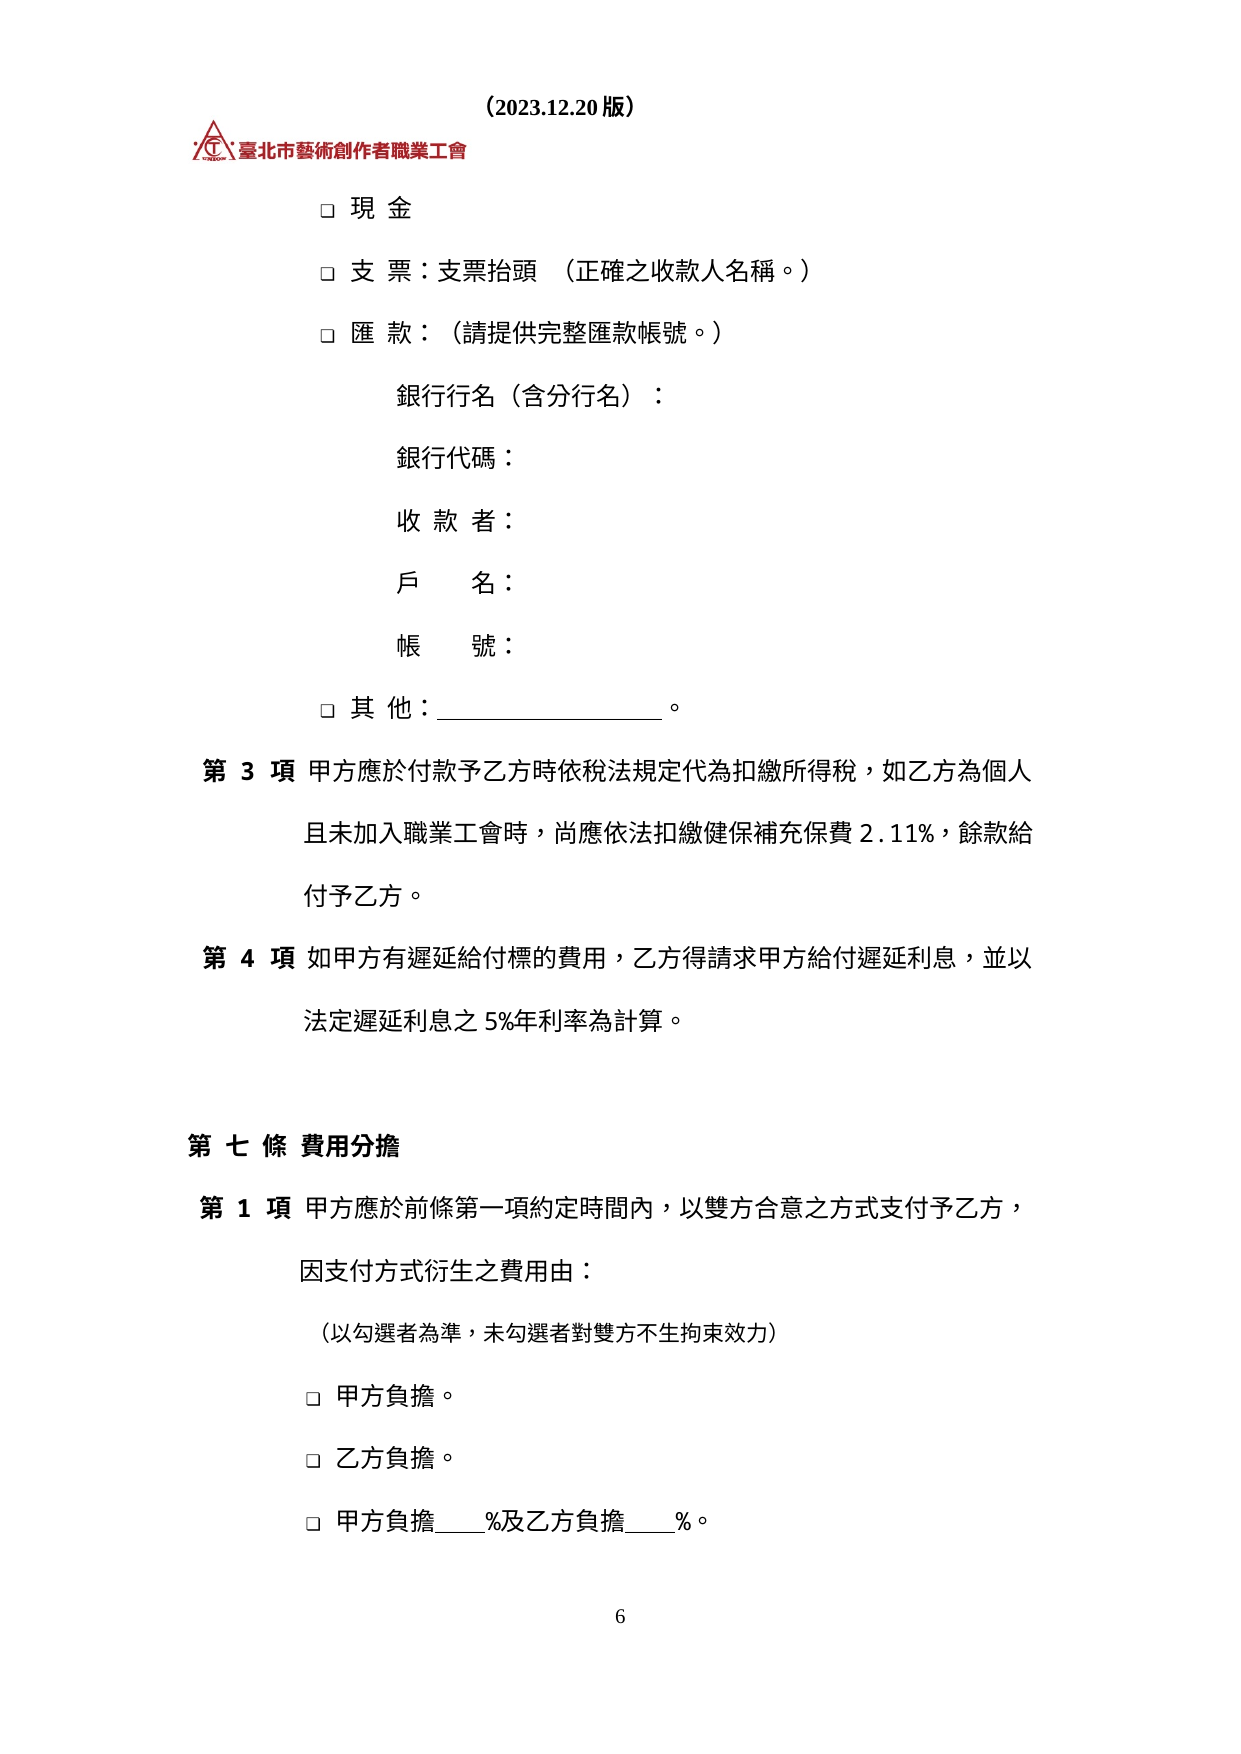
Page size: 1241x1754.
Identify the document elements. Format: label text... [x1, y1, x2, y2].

text 第 1 項 甲方應於前條第一項約定時間內，以雙方合意之方式支付予乙方，因支付方式衍生之費用由： [199, 1165, 1053, 1290]
text ❏ 現 金 [320, 165, 1053, 227]
text 收 款 者： [396, 477, 1053, 540]
text 銀行行名（含分行名）： [396, 352, 1053, 415]
text ❏ 支 票：支票抬頭 （正確之收款人名稱。） [320, 227, 1053, 290]
text ❏ 其 他：＿＿＿＿＿＿＿＿＿。 [320, 665, 1053, 727]
text ❏ 乙方負擔。 [306, 1415, 1053, 1477]
text ❏ 甲方負擔。 [306, 1352, 1053, 1415]
text 第 4 項 如甲方有遲延給付標的費用，乙方得請求甲方給付遲延利息，並以法定遲延利息之5%年利率為計算。 [202, 915, 1053, 1040]
text 第 七 條 費用分擔 [187, 1102, 1053, 1165]
text ❏ 匯 款：（請提供完整匯款帳號。） [320, 290, 1053, 352]
text 戶 名： [396, 540, 1053, 602]
text 銀行代碼： [396, 415, 1053, 477]
text 帳 號： [396, 602, 1053, 665]
text ❏ 甲方負擔＿＿%及乙方負擔＿＿%。 [306, 1477, 1053, 1540]
text 第 3 項 甲方應於付款予乙方時依稅法規定代為扣繳所得稅，如乙方為個人且未加入職業工會時，尚應依法扣繳健保補充保費2.11%，餘款給付予乙方。 [202, 727, 1053, 915]
text （以勾選者為準，未勾選者對雙方不生拘束效力） [308, 1290, 1053, 1352]
